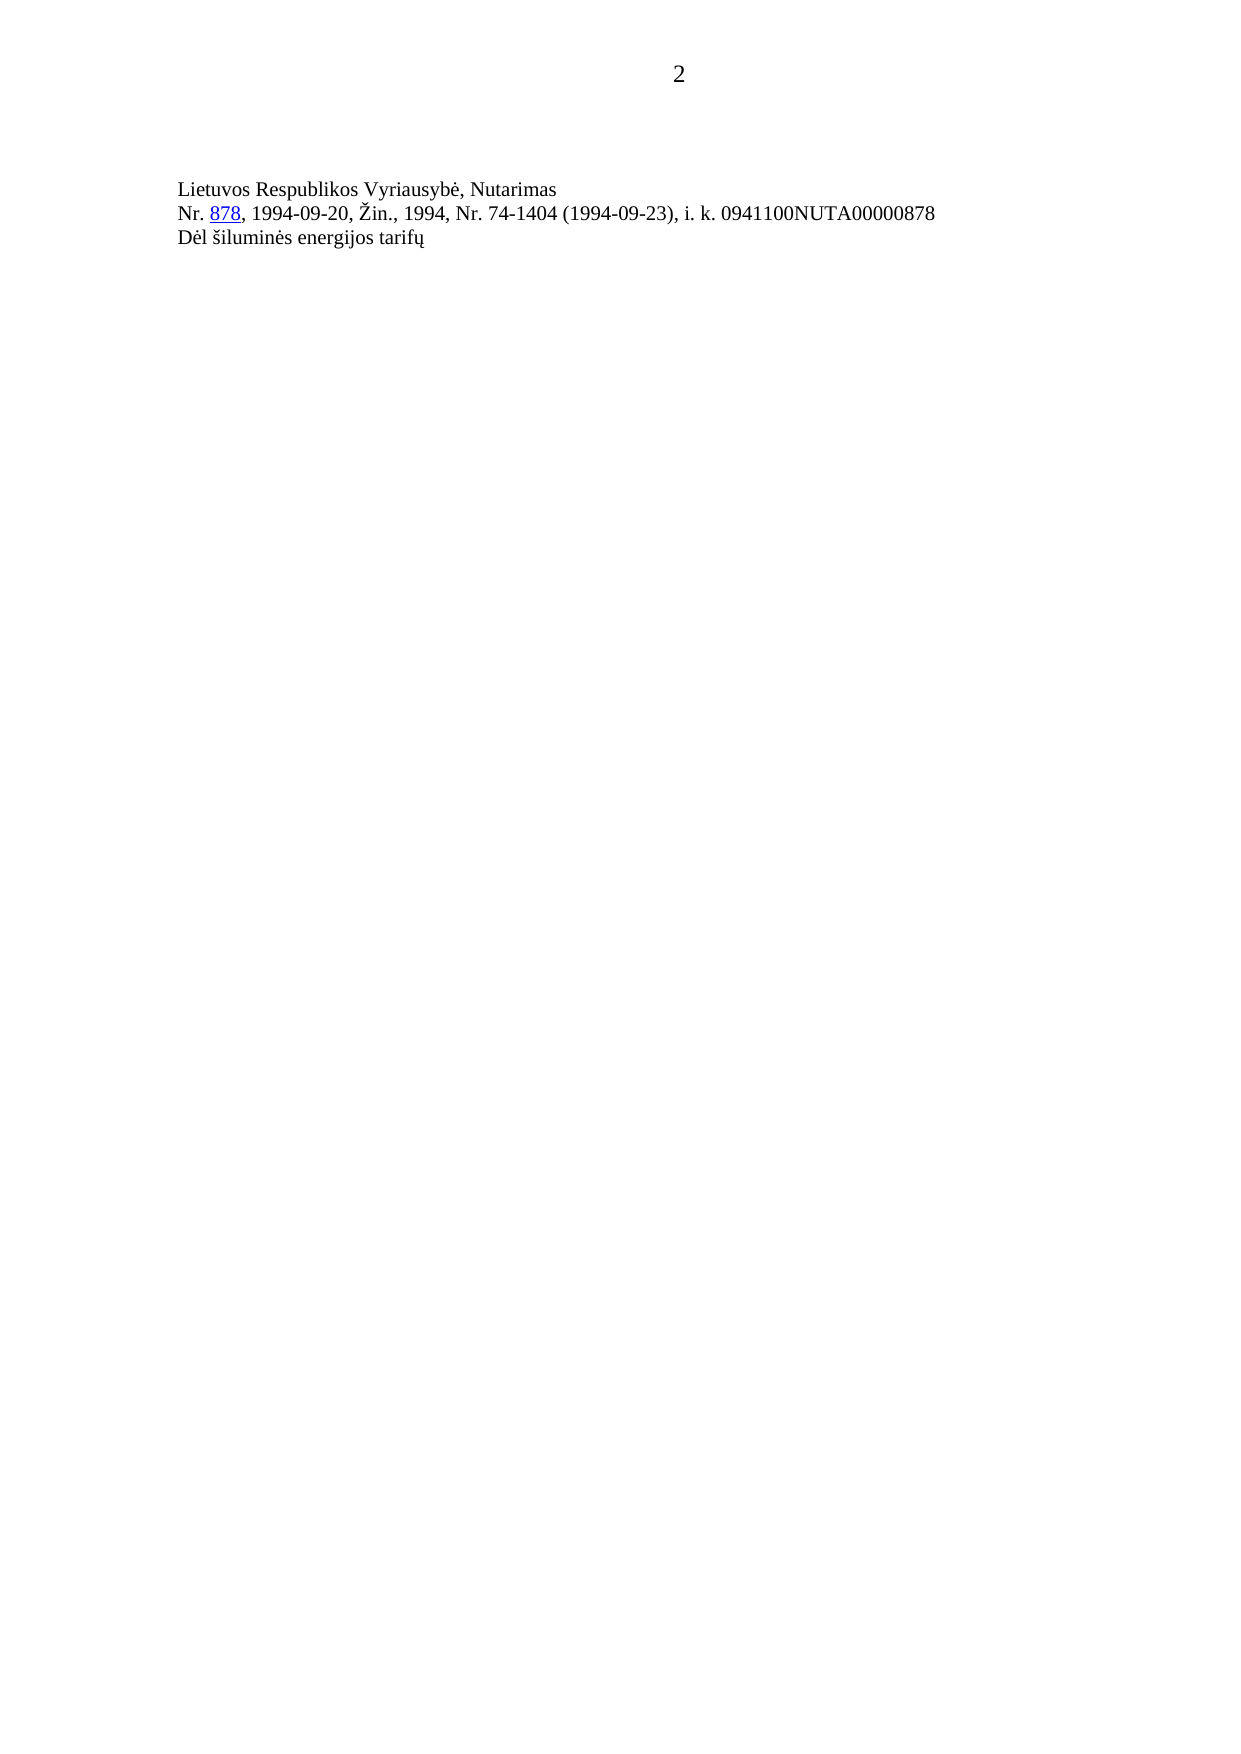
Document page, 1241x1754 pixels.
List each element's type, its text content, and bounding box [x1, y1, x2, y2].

text Lietuvos Respublikos Vyriausybė, Nutarimas [177, 177, 1181, 201]
text Nr. 878, 1994-09-20, Žin., 1994, Nr. 74-1404 (1994-09-23), i. k. 0941100NUTA00000878 [177, 201, 1181, 225]
text Dėl šiluminės energijos tarifų [177, 225, 1181, 249]
